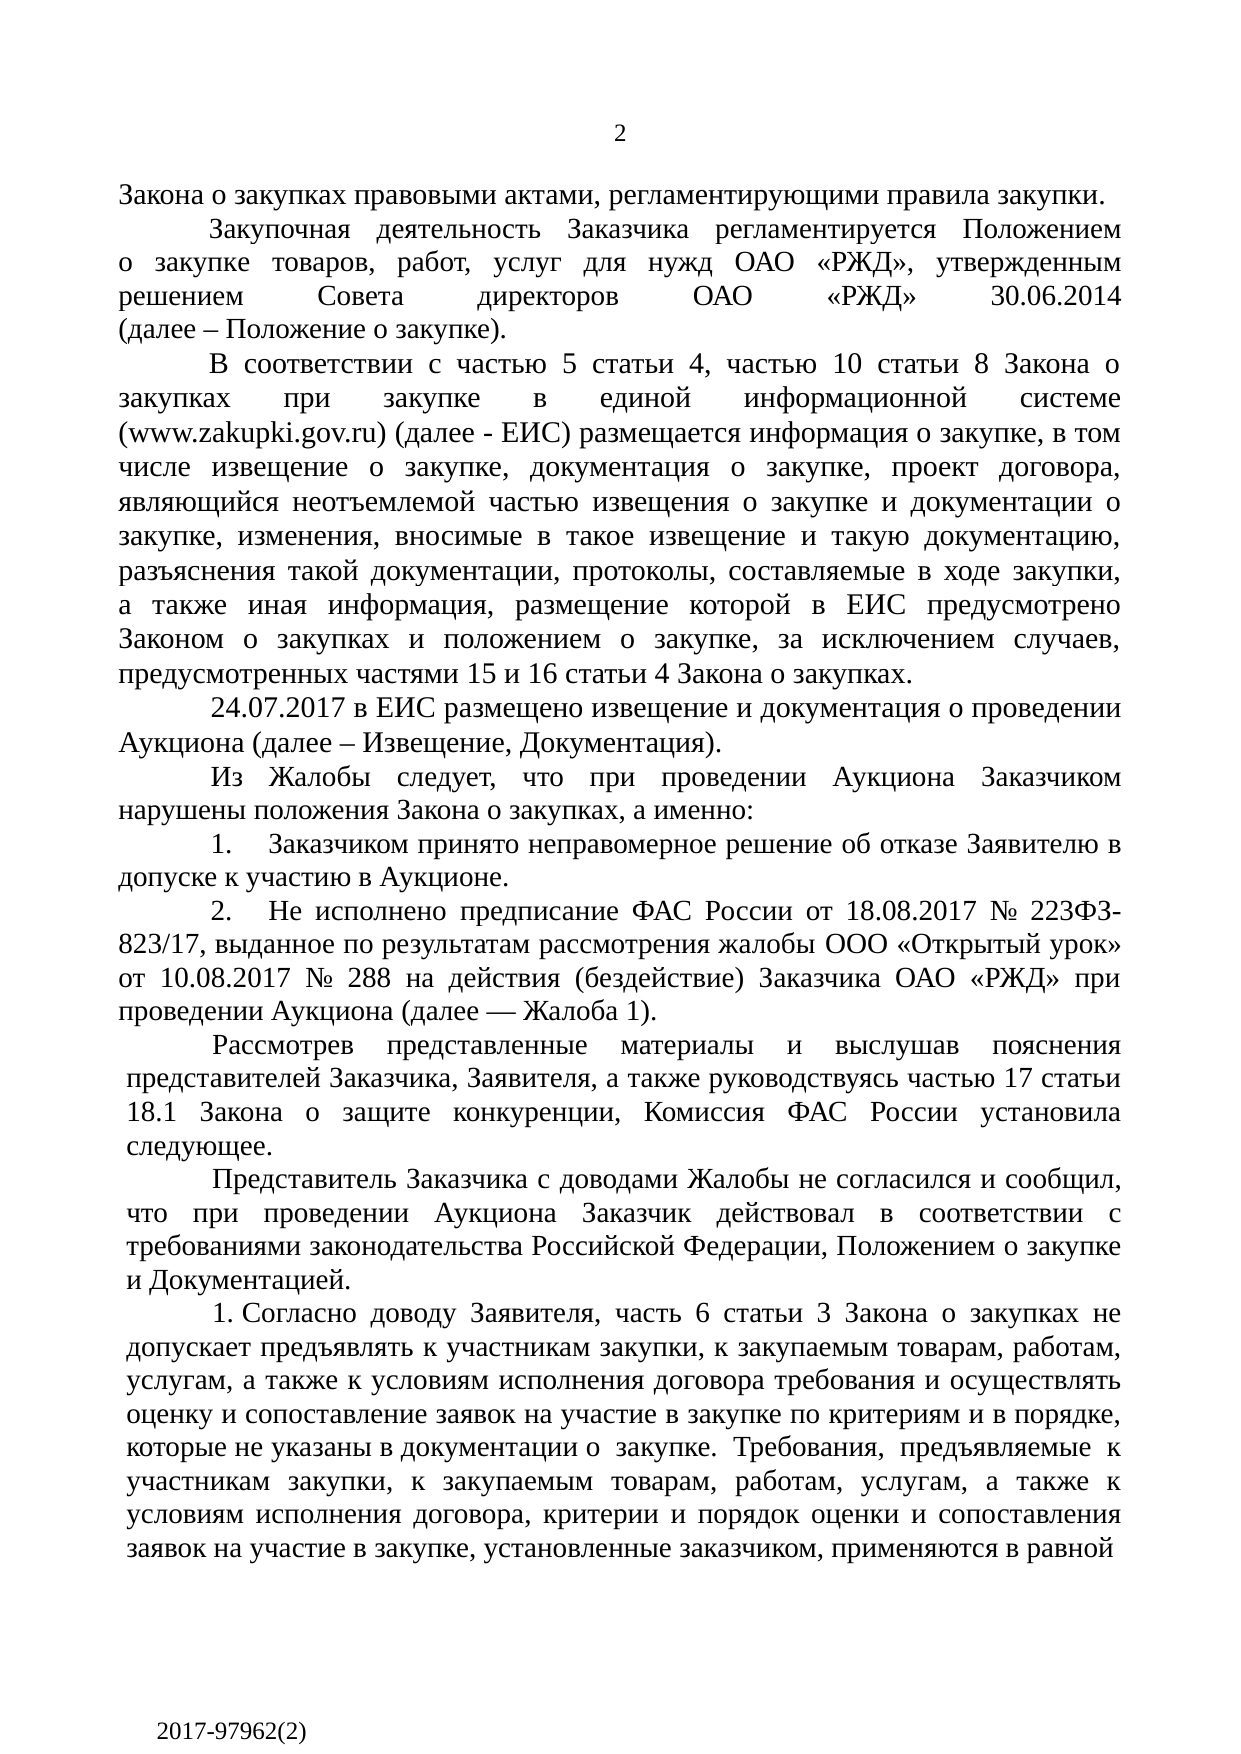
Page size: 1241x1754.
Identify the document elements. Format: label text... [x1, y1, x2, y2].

text Закона о закупках правовыми актами, регламентирующими правила закупки. [118, 176, 1122, 211]
text Рассмотрев представленные материалы и выслушав пояснения представителей Заказчика, Заявителя, а также руководствуясь частью 17 статьи 18.1 Закона о защите конкуренции, Комиссия ФАС России установила следующее. [126, 1027, 1122, 1161]
text В соответствии с частью 5 статьи 4, частью 10 статьи 8 Закона о закупках при закупке в единой информационной системе (www.zakupki.gov.ru) (далее - ЕИС) размещается информация о закупке, в том числе извещение о закупке, документация о закупке, проект договора, являющийся неотъемлемой частью извещения о закупке и документации о закупке, изменения, вносимые в такое извещение и такую документацию, разъяснения такой документации, протоколы, составляемые в ходе закупки, а также иная информация, размещение которой в ЕИС предусмотрено Законом о закупках и положением о закупке, за исключением случаев, предусмотренных частями 15 и 16 статьи 4 Закона о закупках. [118, 345, 1122, 690]
text Закупочная деятельность Заказчика регламентируется Положением о закупке товаров, работ, услуг для нужд ОАО «РЖД», утвержденным решением Совета директоров ОАО «РЖД» 30.06.2014 (далее – Положение о закупке). [118, 211, 1122, 345]
text 24.07.2017 в ЕИС размещено извещение и документация о проведении Аукциона (далее – Извещение, Документация). [118, 690, 1122, 759]
list Заказчиком принято неправомерное решение об отказе Заявителю в допуске к участию в Аукционе. [118, 826, 1122, 893]
list Согласно доводу Заявителя, часть 6 статьи 3 Закона о закупках не допускает предъявлять к участникам закупки, к закупаемым товарам, работам, услугам, а также к условиям исполнения договора требования и осуществлять оценку и сопоставление заявок на участие в закупке по критериям и в порядке, которые не указаны в документации о закупке. Требования, предъявляемые к участникам закупки, к закупаемым товарам, работам, услугам, а также к условиям исполнения договора, критерии и порядок оценки и сопоставления заявок на участие в закупке, установленные заказчиком, применяются в равной [126, 1295, 1122, 1564]
list Не исполнено предписание ФАС России от 18.08.2017 № 223ФЗ-823/17, выданное по результатам рассмотрения жалобы ООО «Открытый урок» от 10.08.2017 № 288 на действия (бездействие) Заказчика ОАО «РЖД» при проведении Аукциона (далее — Жалоба 1). [118, 893, 1122, 1027]
text Из Жалобы следует, что при проведении Аукциона Заказчиком нарушены положения Закона о закупках, а именно: [118, 759, 1122, 826]
text Представитель Заказчика с доводами Жалобы не согласился и сообщил, что при проведении Аукциона Заказчик действовал в соответствии с требованиями законодательства Российской Федерации, Положением о закупке и Документацией. [126, 1161, 1122, 1295]
